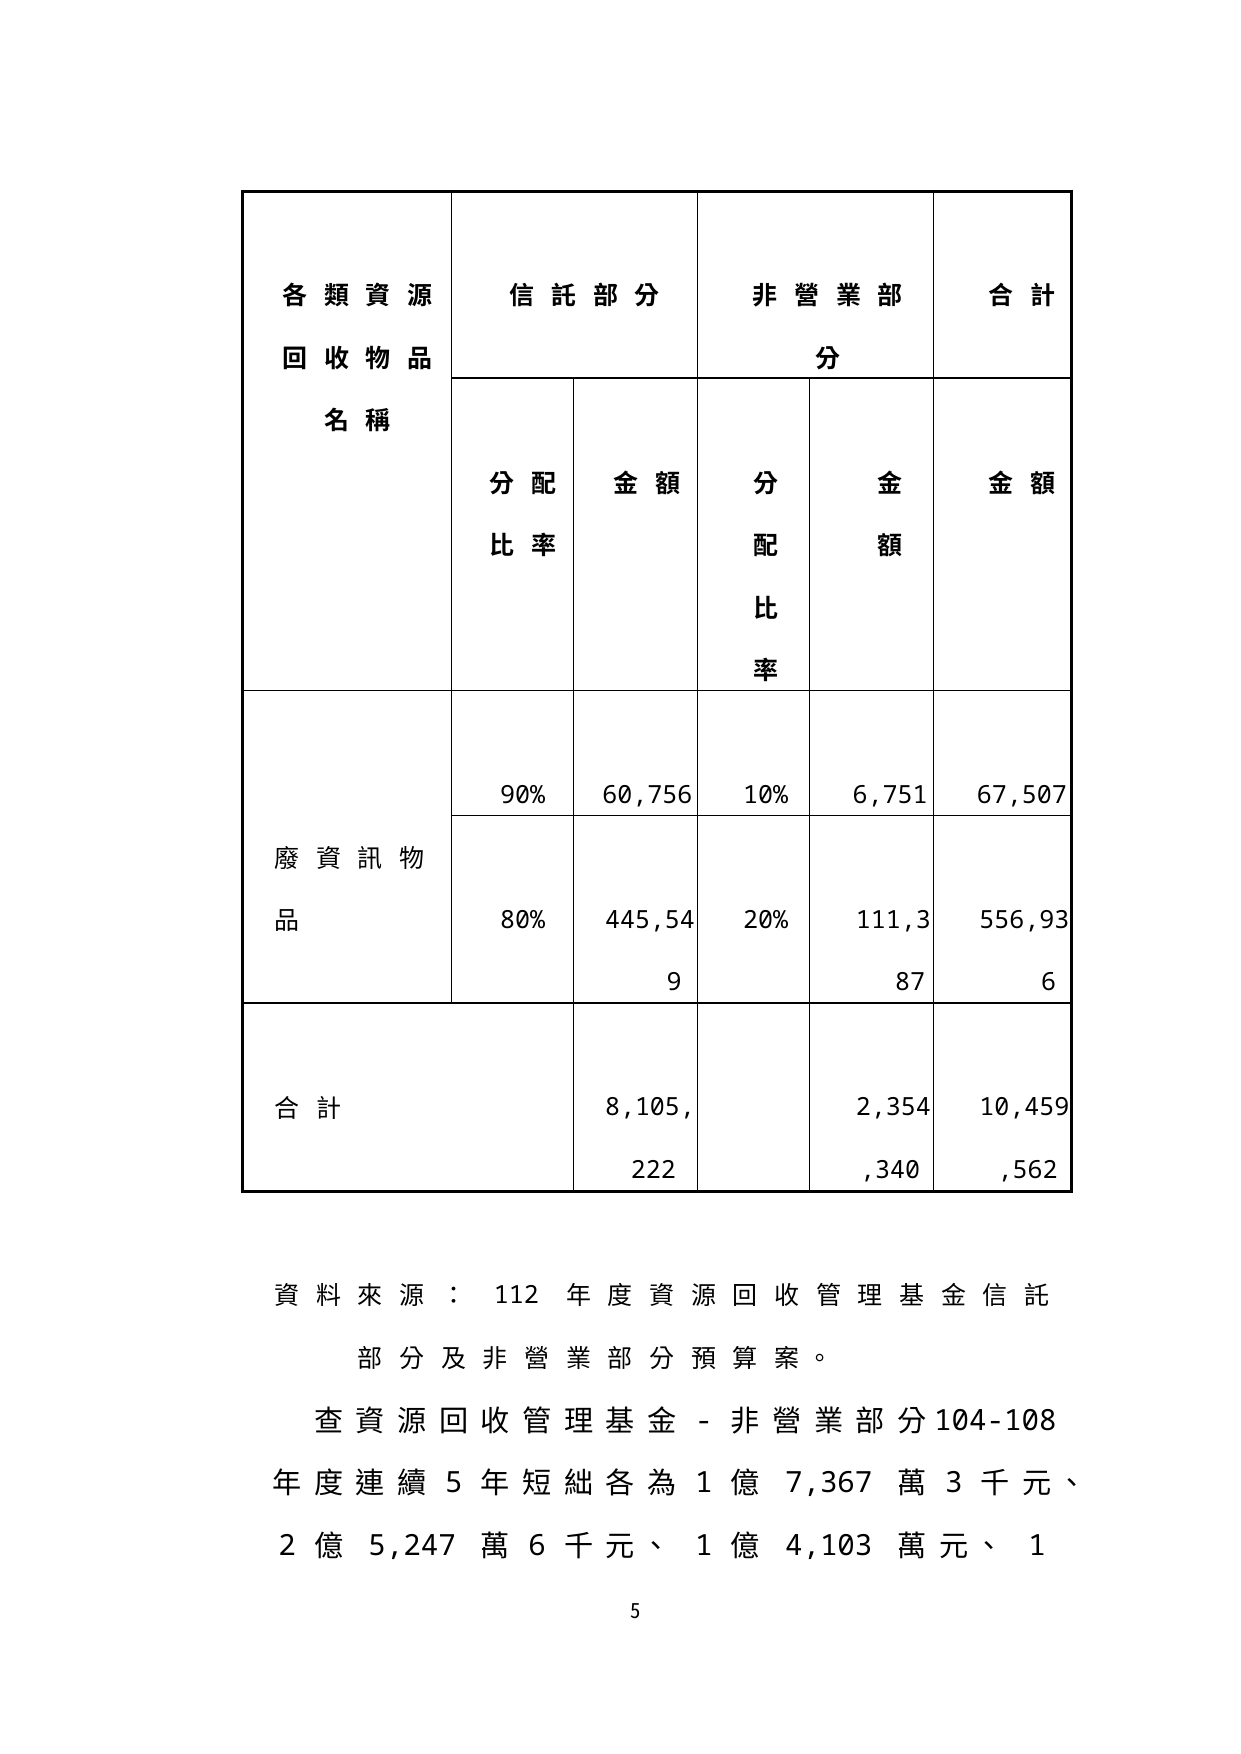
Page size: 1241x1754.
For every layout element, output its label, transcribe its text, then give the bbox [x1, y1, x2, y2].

table_cell 金額 [574, 379, 697, 689]
table_header 信託部分 [452, 193, 697, 377]
table_cell 556,936 [934, 816, 1070, 1002]
table_cell 60,756 [574, 691, 697, 814]
text 資料來源：112年度資源回收管理基金信託部分及非營業部分預算案。 [238, 1252, 1058, 1377]
table_cell 金額 [934, 379, 1070, 689]
table_cell 合計 [244, 1004, 573, 1189]
text 查資源回收管理基金-非營業部分104-108年度連續5年短絀各為1億7,367萬3千元、2億5,247萬6千元、1億4,103萬元、1億7,911萬5千元及3億1,948萬3千元，110年度亦短絀2億760萬5千元，且111年度預計再短絀6億2,918萬1千元，112年度預算案則預計賸餘1,117萬7千元(詳表2)；反之，信託基金部分則連年賸餘，截至110年底止該基金累積賸餘160億8,416萬6千元，112年底預計增至183億9,169萬9千元(詳表3)。是以，責任業者依法繳交之回收清除處理費用，容有衡酌調整收入分配比例之空間。 [242, 1377, 1058, 1564]
table_header 各類資源回收物品名稱 [244, 193, 451, 689]
table_cell 67,507 [934, 691, 1070, 814]
table_cell 分配比率 [452, 379, 573, 689]
table_cell 分配比率 [698, 379, 809, 689]
table_cell 6,751 [810, 691, 933, 814]
table_cell 10% [698, 691, 809, 814]
table_cell 20% [698, 816, 809, 1002]
table_cell [698, 1004, 809, 1189]
table_cell 2,354,340 [810, 1004, 933, 1189]
table_header 非營業部分 [698, 193, 933, 377]
table_cell 8,105,222 [574, 1004, 697, 1189]
table_cell 80% [452, 816, 573, 1002]
table_cell 10,459,562 [934, 1004, 1070, 1189]
table_cell 90% [452, 691, 573, 814]
table_cell 金額 [810, 379, 933, 689]
table_cell 廢資訊物品 [244, 691, 451, 1002]
table_header 合計 [934, 193, 1070, 377]
table_cell 111,387 [810, 816, 933, 1002]
table_cell 445,549 [574, 816, 697, 1002]
